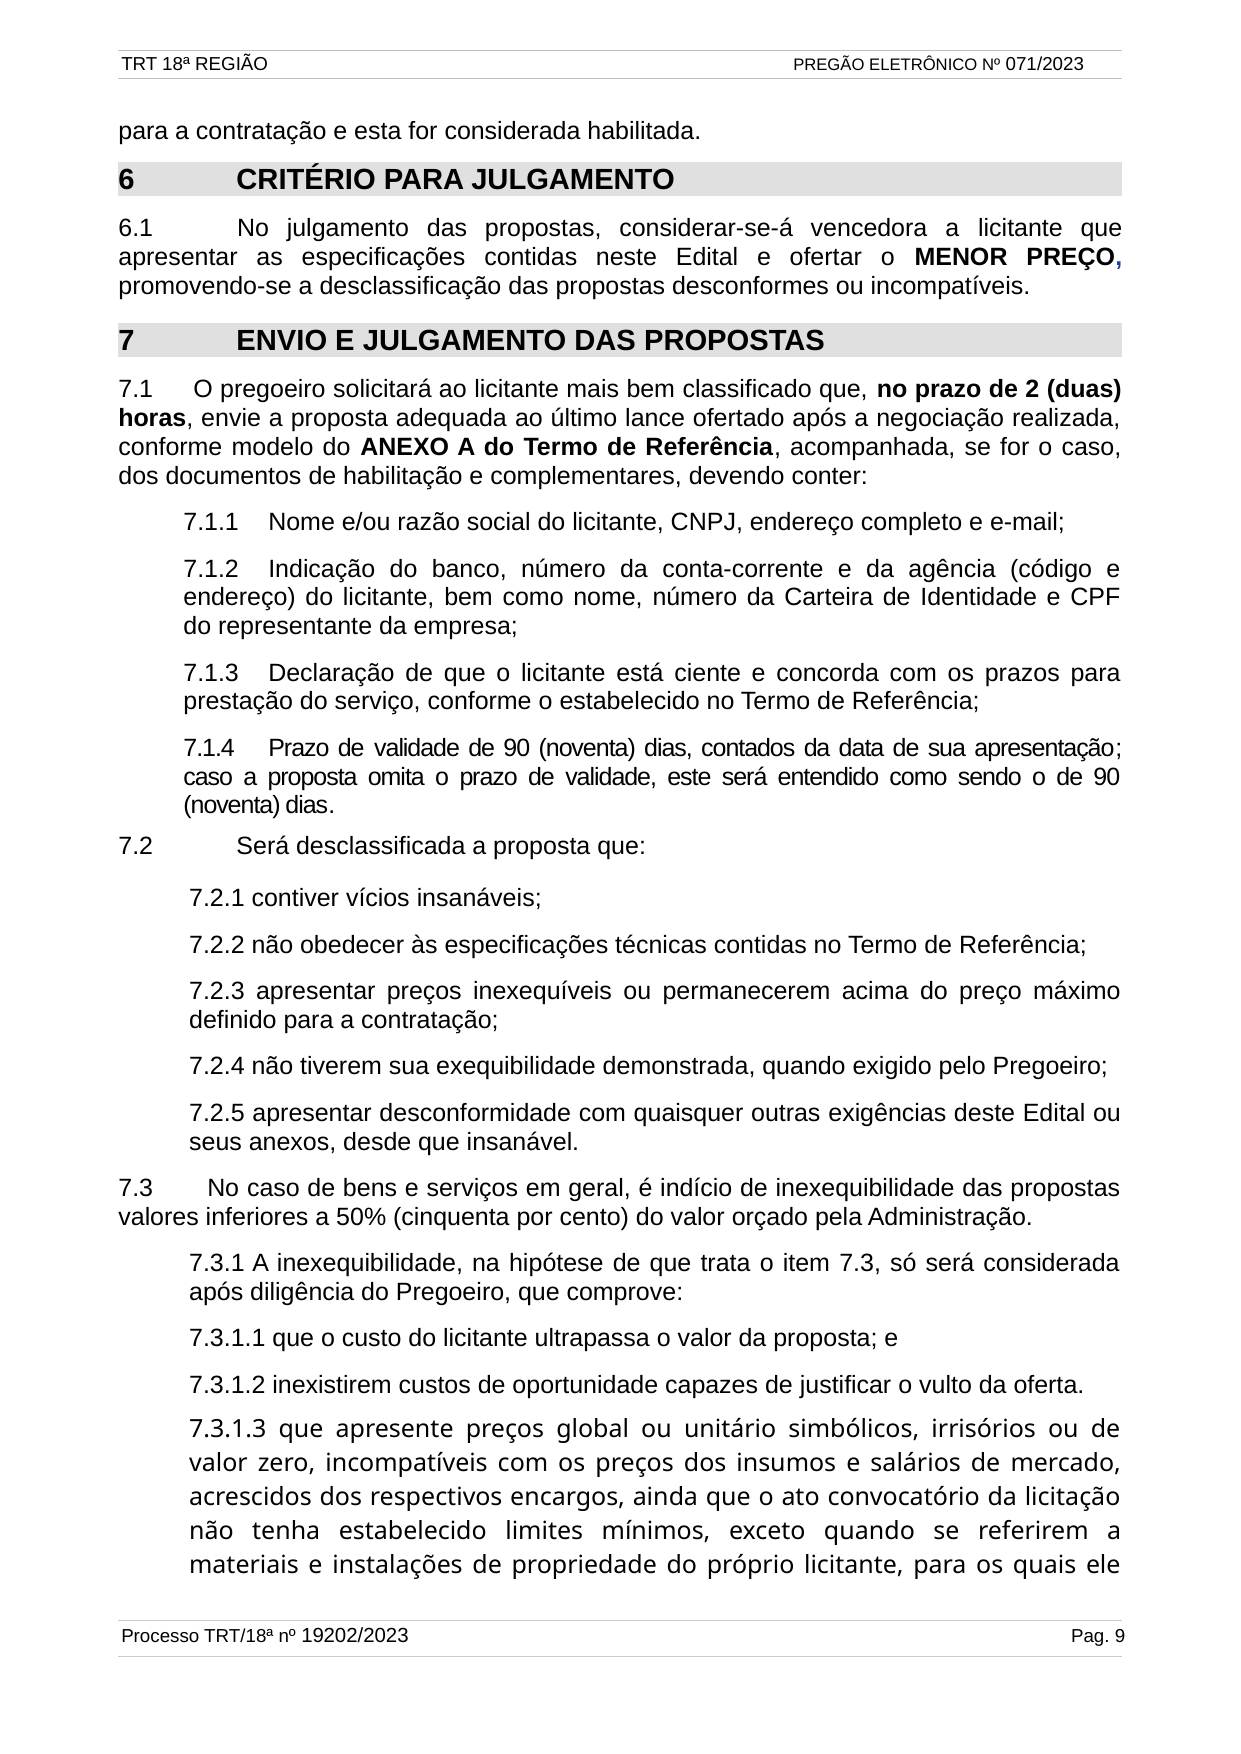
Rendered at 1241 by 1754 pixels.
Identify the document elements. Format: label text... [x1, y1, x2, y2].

text 7.2 Será desclassificada a proposta que: [118, 831, 1122, 859]
text 7.1 O pregoeiro solicitará ao licitante mais bem classificado que, no prazo de 2 (duas) horas, envie a proposta adequada ao último lance ofertado após a negociação realizada, conforme modelo do ANEXO A do Termo de Referência, acompanhada, se for o caso, dos documentos de habilitação e complementares, devendo conter: [118, 374, 1122, 489]
text 7.1.4 Prazo de validade de 90 (noventa) dias, contados da data de sua apresentação; caso a proposta omita o prazo de validade, este será entendido como sendo o de 90 (noventa) dias. [183, 733, 1122, 819]
text para a contratação e esta for considerada habilitada. [118, 116, 1122, 144]
text 7.1.3 Declaração de que o licitante está ciente e concorda com os prazos para prestação do serviço, conforme o estabelecido no Termo de Referência; [183, 658, 1122, 715]
text 7.3 No caso de bens e serviços em geral, é indício de inexequibilidade das propostas valores inferiores a 50% (cinquenta por cento) do valor orçado pela Administração. [118, 1173, 1122, 1231]
text 6 CRITÉRIO PARA JULGAMENTO [118, 162, 1122, 196]
text 7.3.1 A inexequibilidade, na hipótese de que trata o item 7.3, só será considerada após diligência do Pregoeiro, que comprove: [189, 1248, 1122, 1306]
text 7.3.1.2 inexistirem custos de oportunidade capazes de justificar o vulto da oferta. [189, 1370, 1122, 1399]
text 7.2.2 não obedecer às especificações técnicas contidas no Termo de Referência; [189, 930, 1122, 958]
text 7 ENVIO E JULGAMENTO DAS PROPOSTAS [118, 323, 1122, 357]
text 7.2.4 não tiverem sua exequibilidade demonstrada, quando exigido pelo Pregoeiro; [189, 1051, 1122, 1080]
text 7.2.1 contiver vícios insanáveis; [189, 883, 1122, 912]
text 7.3.1.1 que o custo do licitante ultrapassa o valor da proposta; e [189, 1323, 1122, 1352]
text 7.2.3 apresentar preços inexequíveis ou permanecerem acima do preço máximo definido para a contratação; [189, 976, 1122, 1034]
text 7.3.1.3 que apresente preços global ou unitário simbólicos, irrisórios ou de valor zero, incompatíveis com os preços dos insumos e salários de mercado, acrescidos dos respectivos encargos, ainda que o ato convocatório da licitação não tenha estabelecido limites mínimos, exceto quando se referirem a materiais e instalações de propriedade do próprio licitante, para os quais ele [189, 1410, 1122, 1581]
text 7.2.5 apresentar desconformidade com quaisquer outras exigências deste Edital ou seus anexos, desde que insanável. [189, 1098, 1122, 1155]
text 6.1 No julgamento das propostas, considerar-se-á vencedora a licitante que apresentar as especificações contidas neste Edital e ofertar o MENOR PREÇO, promovendo-se a desclassificação das propostas desconformes ou incompatíveis. [118, 213, 1122, 299]
text 7.1.1 Nome e/ou razão social do licitante, CNPJ, endereço completo e e-mail; [183, 507, 1122, 536]
text 7.1.2 Indicação do banco, número da conta-corrente e da agência (código e endereço) do licitante, bem como nome, número da Carteira de Identidade e CPF do representante da empresa; [183, 554, 1122, 640]
